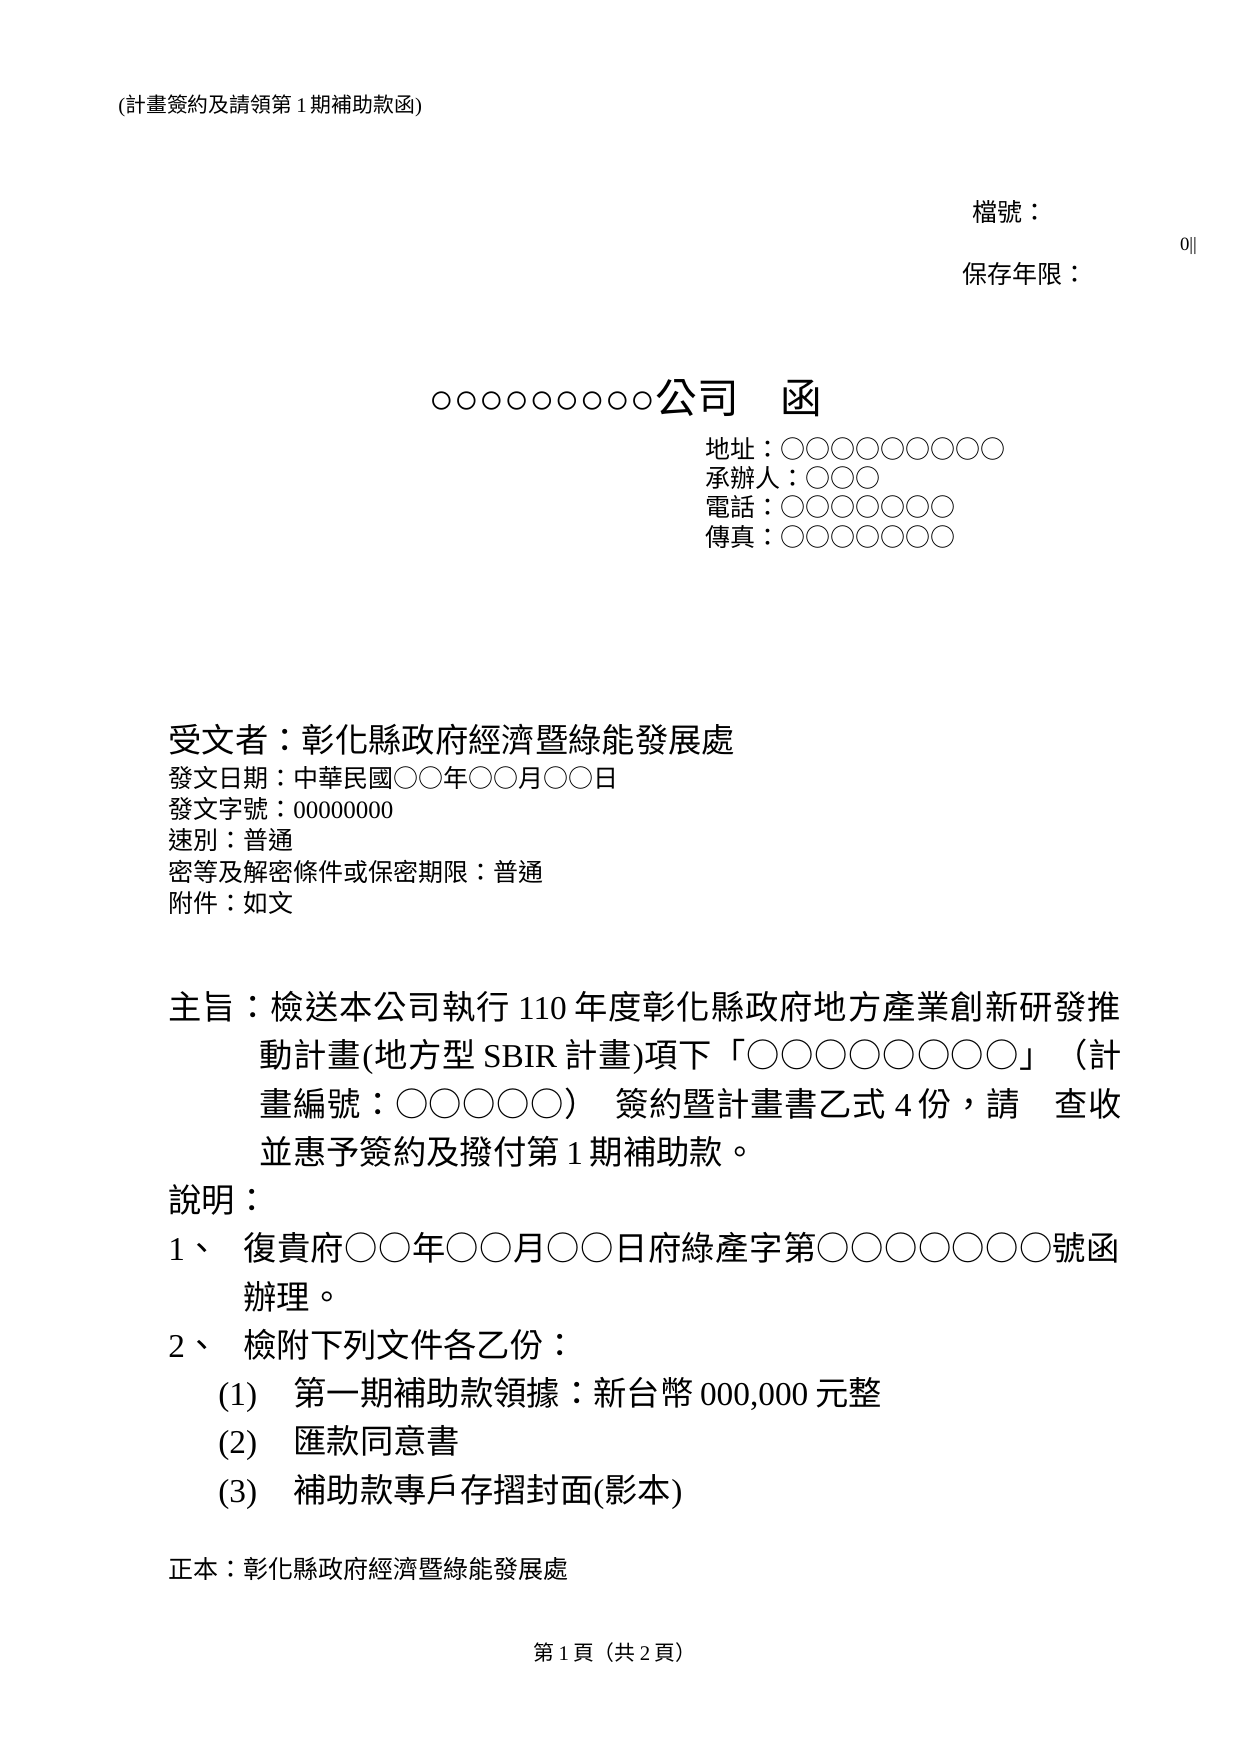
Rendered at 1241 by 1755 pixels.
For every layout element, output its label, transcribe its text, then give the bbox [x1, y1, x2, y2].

text [1136, 255, 1240, 285]
text 0|| [1136, 233, 1240, 255]
text 電話：○○○○○○○ [706, 493, 1206, 523]
list 第一期補助款領據：新台幣000,000元整 [318, 1367, 331, 1415]
text 主旨：檢送本公司執行110年度彰化縣政府地方產業創新研發推動計畫(地方型SBIR計畫)項下「○○○○○○○○」（計畫編號：○○○○○） 簽約暨計畫書乙式4份，請 查收並惠予簽約及撥付第1期補助款。 [168, 981, 1122, 1174]
list 第一期補助款領據：新台幣000,000元整 [739, 1367, 1122, 1415]
text 說明： [739, 1174, 772, 1222]
text 檔號： [118, 168, 1047, 231]
text 說明： [520, 1174, 550, 1222]
text 速別：普通 [168, 825, 1122, 856]
list 補助款專戶存摺封面(影本) [218, 1463, 1122, 1512]
list 匯款同意書 [218, 1415, 1122, 1463]
list 檢附下列文件各乙份： [520, 1319, 558, 1367]
text ○○○○○○○○○公司 函 [118, 360, 1132, 427]
text 附件：如文 [168, 887, 1122, 918]
list 檢附下列文件各乙份： [561, 1319, 1122, 1367]
text 說明： [1070, 1174, 1122, 1222]
list 復貴府○○年○○月○○日府綠產字第○○○○○○○號函辦理。 [518, 1222, 558, 1319]
text 承辦人：○○○ [706, 464, 1206, 493]
text 正本：彰化縣政府經濟暨綠能發展處 [168, 1550, 1122, 1586]
text 傳真：○○○○○○○ [706, 523, 1206, 552]
text 受文者：彰化縣政府經濟暨綠能發展處 [168, 714, 1122, 762]
text 發文日期：中華民國○○年○○月○○日 [168, 762, 1122, 793]
list 檢附下列文件各乙份： [318, 1334, 331, 1367]
list 復貴府○○年○○月○○日府綠產字第○○○○○○○號函辦理。 [739, 1222, 1122, 1319]
list 第一期補助款領據：新台幣000,000元整 [520, 1367, 550, 1415]
text 密等及解密條件或保密期限：普通 [168, 856, 1122, 887]
text 說明： [318, 1174, 331, 1222]
text 地址：○○○○○○○○○ [706, 435, 1206, 464]
text 保存年限： [118, 231, 1122, 293]
text 發文字號：00000000 [168, 793, 1122, 825]
list 復貴府○○年○○月○○日府綠產字第○○○○○○○號函辦理。 [318, 1238, 331, 1319]
